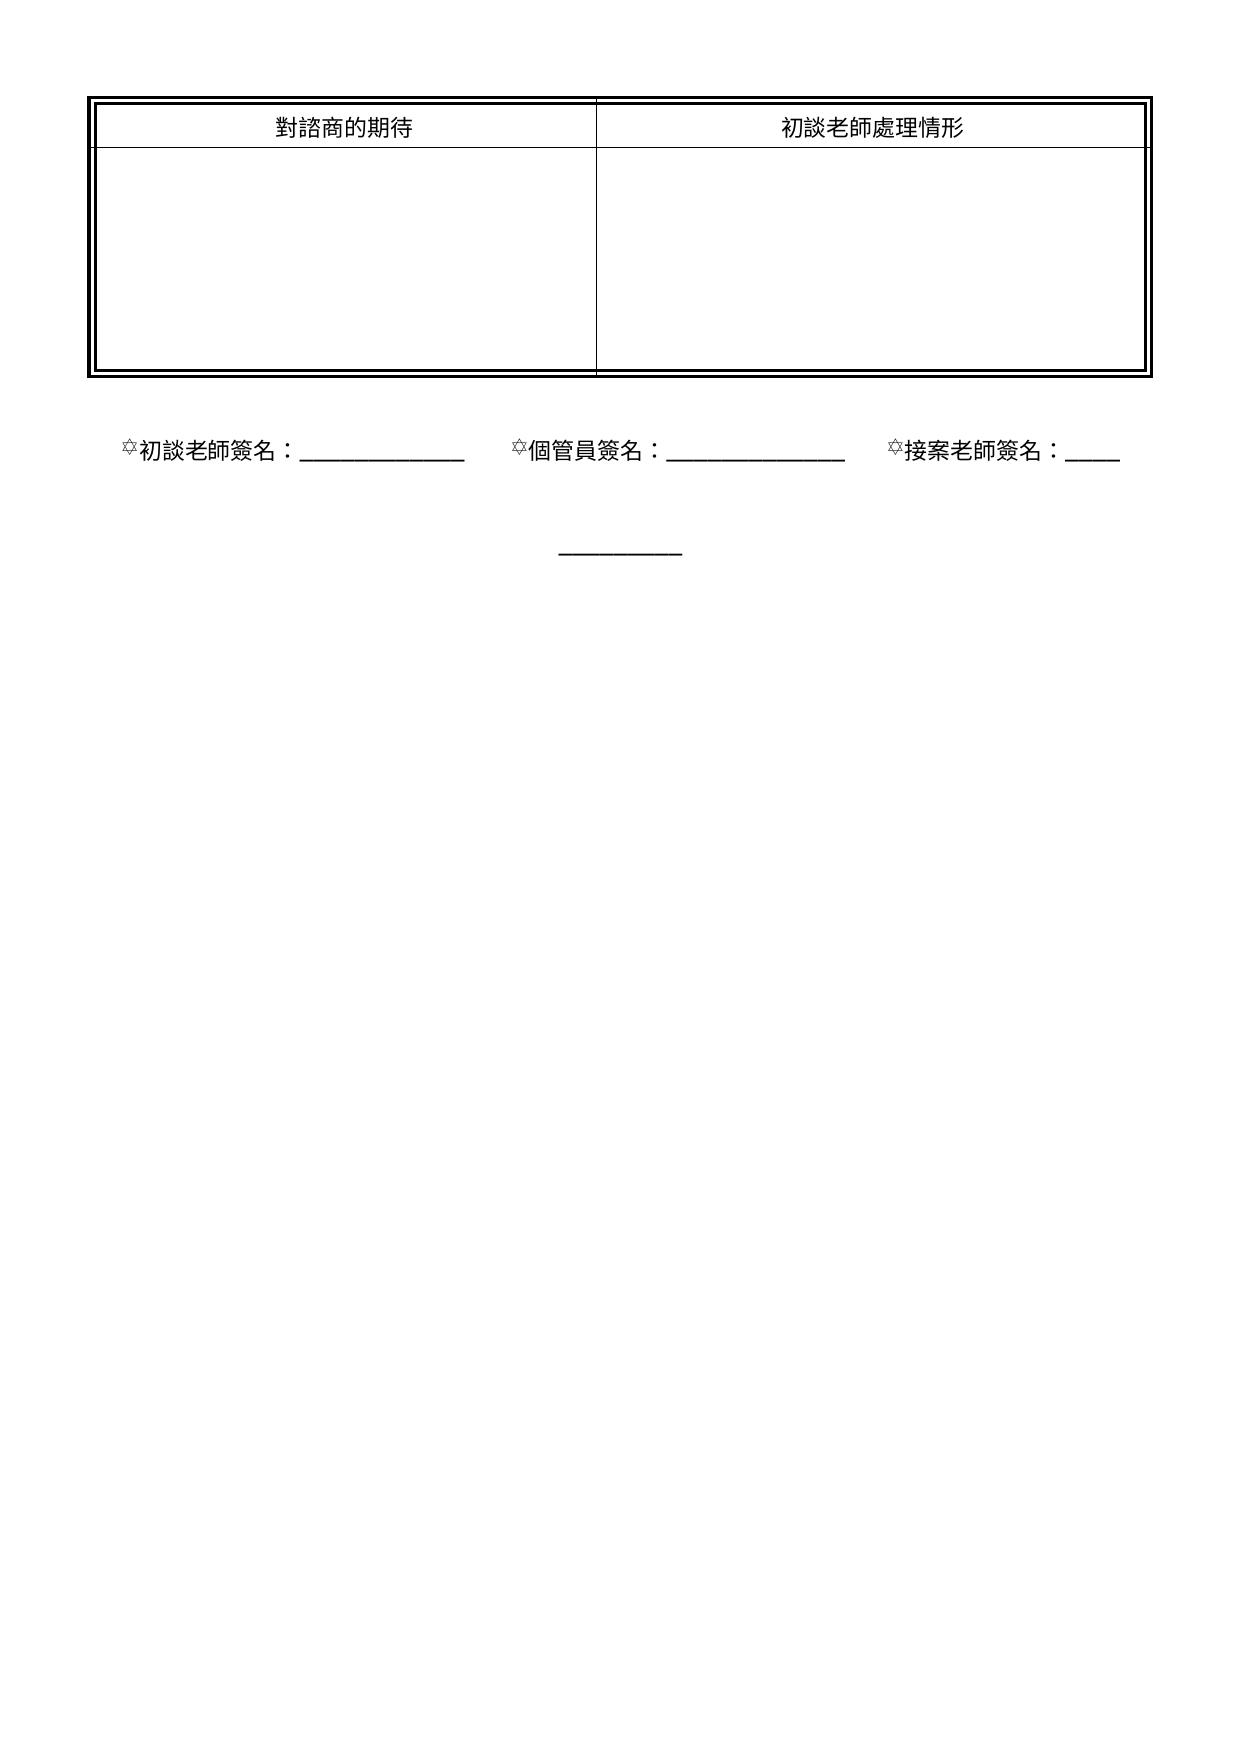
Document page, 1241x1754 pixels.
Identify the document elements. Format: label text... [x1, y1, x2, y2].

table_header 對諮商的期待 [92, 99, 596, 147]
table_cell [597, 148, 1144, 369]
text 初談老師簽名：______­­­­­______ 個管員簽名：_____________ 接案老師簽名：_____________ [118, 408, 1122, 564]
table_header 初談老師處理情形 [597, 99, 1148, 147]
table_cell [97, 148, 596, 369]
